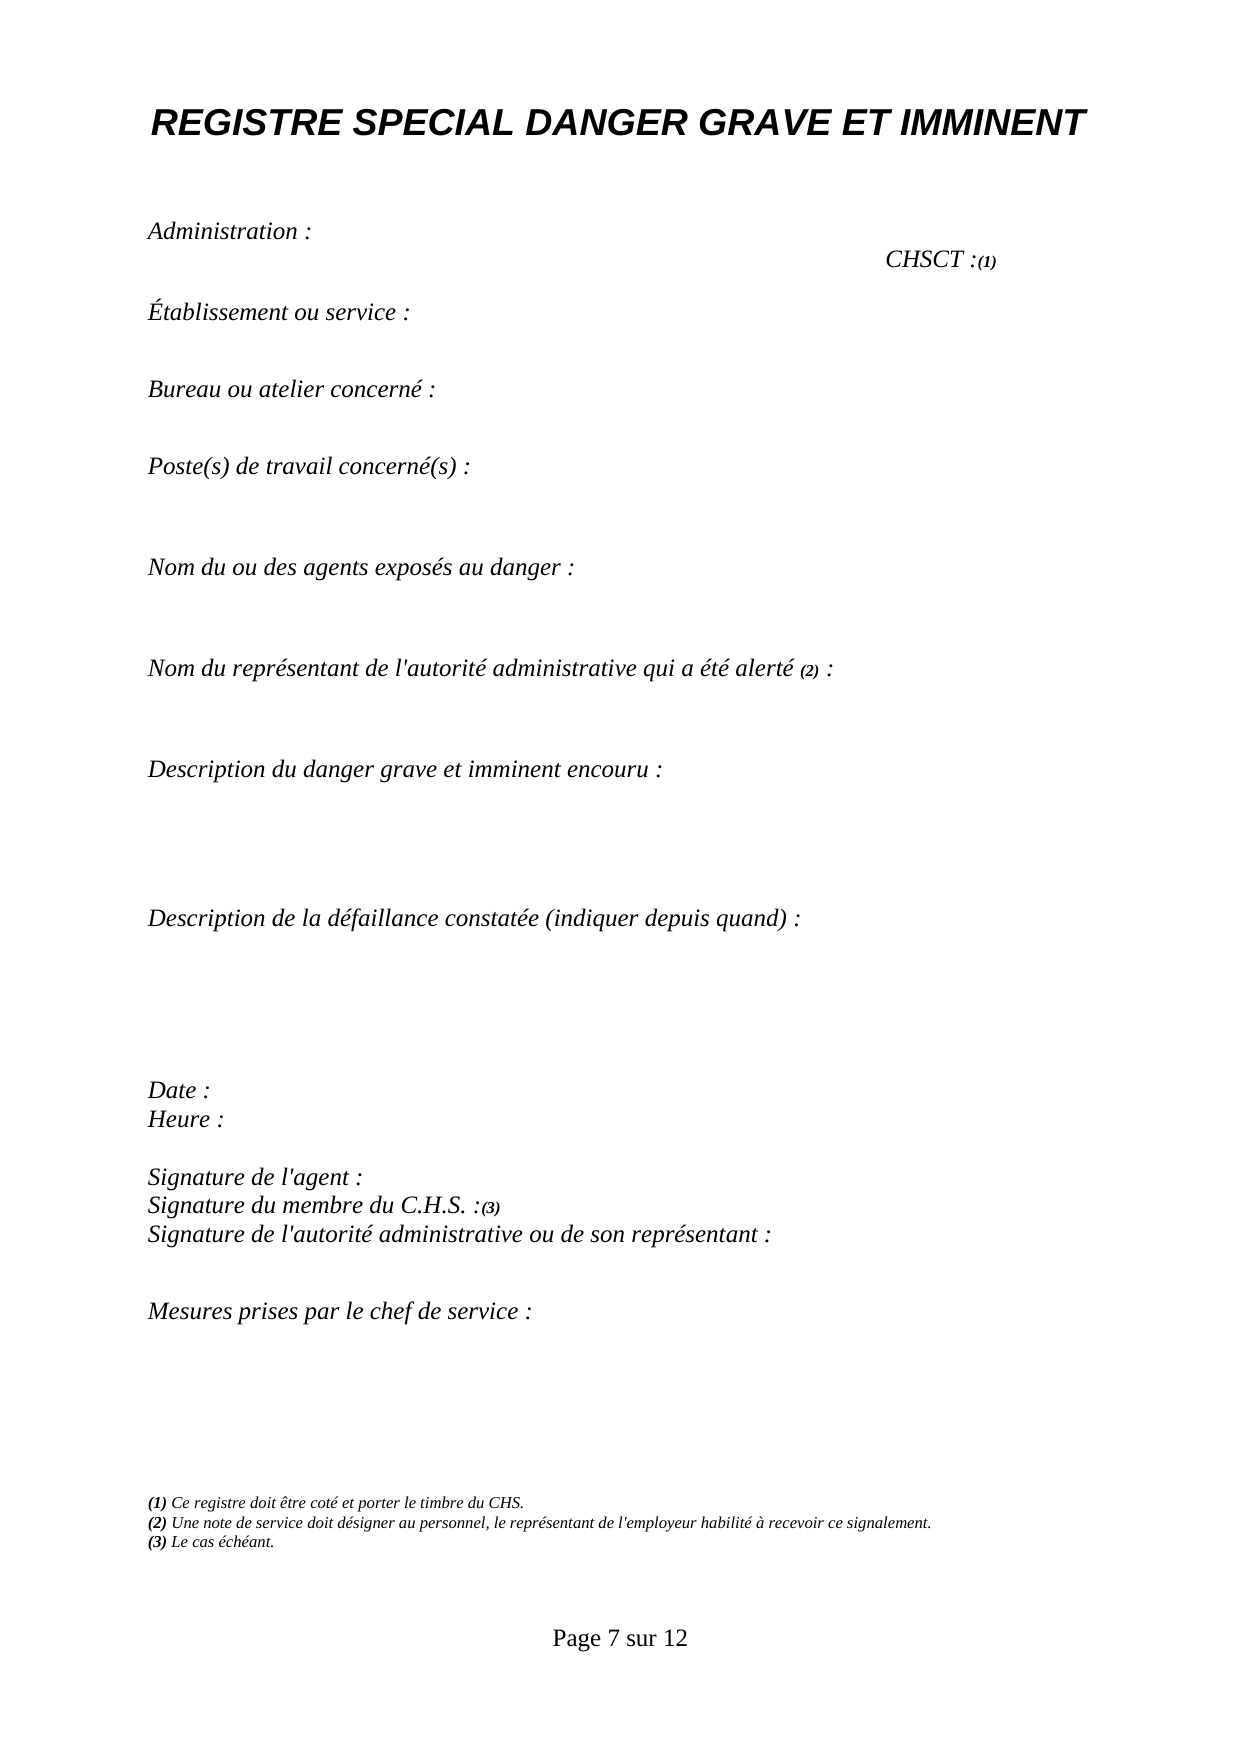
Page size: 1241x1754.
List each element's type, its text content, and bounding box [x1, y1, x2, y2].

text Nom du représentant de l'autorité administrative qui a été alerté (2) : [148, 653, 1093, 682]
text CHSCT :(1) [811, 244, 1093, 273]
text Nom du ou des agents exposés au danger : [148, 552, 1093, 581]
text Date : [148, 1075, 1093, 1104]
subtitle REGISTRE SPECIAL DANGER GRAVE ET IMMINENT [148, 100, 1093, 143]
text Description de la défaillance constatée (indiquer depuis quand) : [148, 903, 1093, 932]
text Signature de l'autorité administrative ou de son représentant : [148, 1219, 1093, 1248]
text Établissement ou service : [148, 297, 1093, 326]
text (2) Une note de service doit désigner au personnel, le représentant de l'employeur habilité à recevoir ce signalement. [148, 1512, 1093, 1532]
text Mesures prises par le chef de service : [148, 1296, 1093, 1325]
text Signature du membre du C.H.S. :(3) [148, 1190, 1093, 1219]
text (1) Ce registre doit être coté et porter le timbre du CHS. [148, 1493, 1093, 1512]
text Bureau ou atelier concerné : [148, 374, 1093, 403]
text Poste(s) de travail concerné(s) : [148, 451, 1093, 480]
text Heure : [148, 1104, 1093, 1133]
text (3) Le cas échéant. [148, 1532, 1093, 1551]
text Signature de l'agent : [148, 1162, 1093, 1190]
text Administration : [148, 216, 1093, 244]
text Description du danger grave et imminent encouru : [148, 754, 1093, 783]
